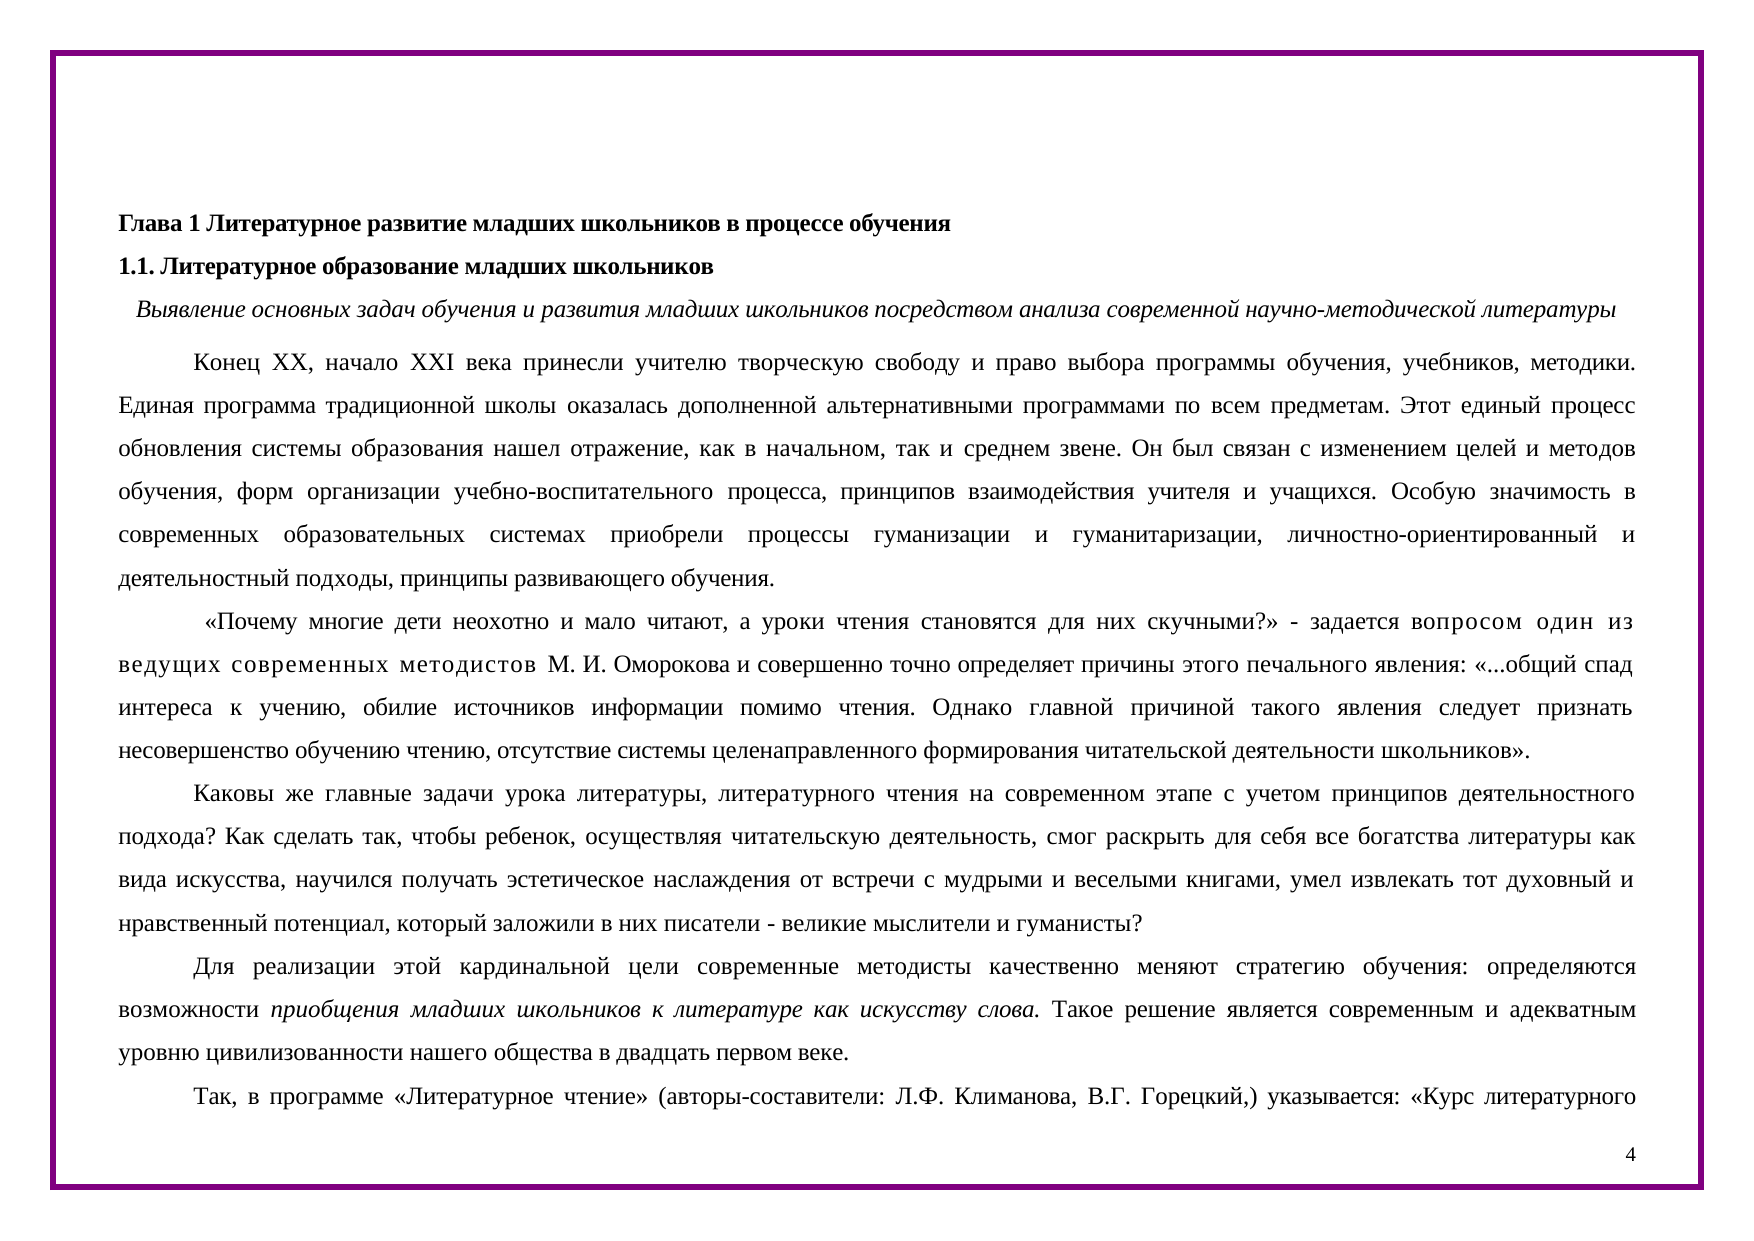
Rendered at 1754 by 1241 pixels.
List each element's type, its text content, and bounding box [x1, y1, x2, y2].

text Так, в программе «Литературное чтение» (авторы-составители: Л.Ф. Климанова, В.Г. Горецкий,) указывается: «Курс литературного [118, 1081, 1636, 1110]
subtitle 1.1. Литературное образование младших школьников [118, 251, 1636, 280]
text Выявление основных задач обучения и развития младших школьников посредством анализа современной научно-методической литературы [118, 294, 1636, 323]
text Конец XX, начало XXI века принесли учителю творческую свободу и право выбора программы обучения, учебников, методики. Единая программа традиционной школы оказалась дополненной альтернативными программами по всем предметам. Этот единый процесс обновления системы образования нашел отражение, как в начальном, так и среднем звене. Он был связан с изменением целей и методов обучения, форм организации учебно-воспитательного процесса, принципов взаимодействия учителя и учащихся. Особую значимость в современных образовательных системах приобрели процессы гуманизации и гуманитаризации, личностно-ориентированный и деятельностный подходы, принципы развивающего обучения. [118, 347, 1636, 591]
text «Почему многие дети неохотно и мало читают, а уроки чтения становятся для них скучными?» - задается вопросом один из ведущих современных методистов М. И. Оморокова и совершенно точно определяет причины этого печального явления: «...общий спад интереса к учению, обилие источников информации помимо чтения. Однако главной причиной такого явления следует признать несовершенство обучению чтению, отсутствие системы целенаправленного формирования читательской деятельности школьников». [118, 606, 1633, 764]
subtitle Глава 1 Литературное развитие младших школьников в процессе обучения [118, 208, 1636, 237]
text Каковы же главные задачи урока литературы, литературного чтения на современном этапе с учетом принципов деятельностного подхода? Как сделать так, чтобы ребенок, осуществляя читательскую деятельность, смог раскрыть для себя все богатства литературы как вида искусства, научился получать эстетическое наслаждения от встречи с мудрыми и веселыми книгами, умел извлекать тот духовный и нравственный потенциал, который заложили в них писатели - великие мыслители и гуманисты? [118, 778, 1636, 936]
text Для реализации этой кардинальной цели современные методисты качественно меняют стратегию обучения: определяются возможности приобщения младших школьников к литературе как искусству слова. Такое решение является современным и адекватным уровню цивилизованности нашего общества в двадцать первом веке. [118, 951, 1636, 1066]
